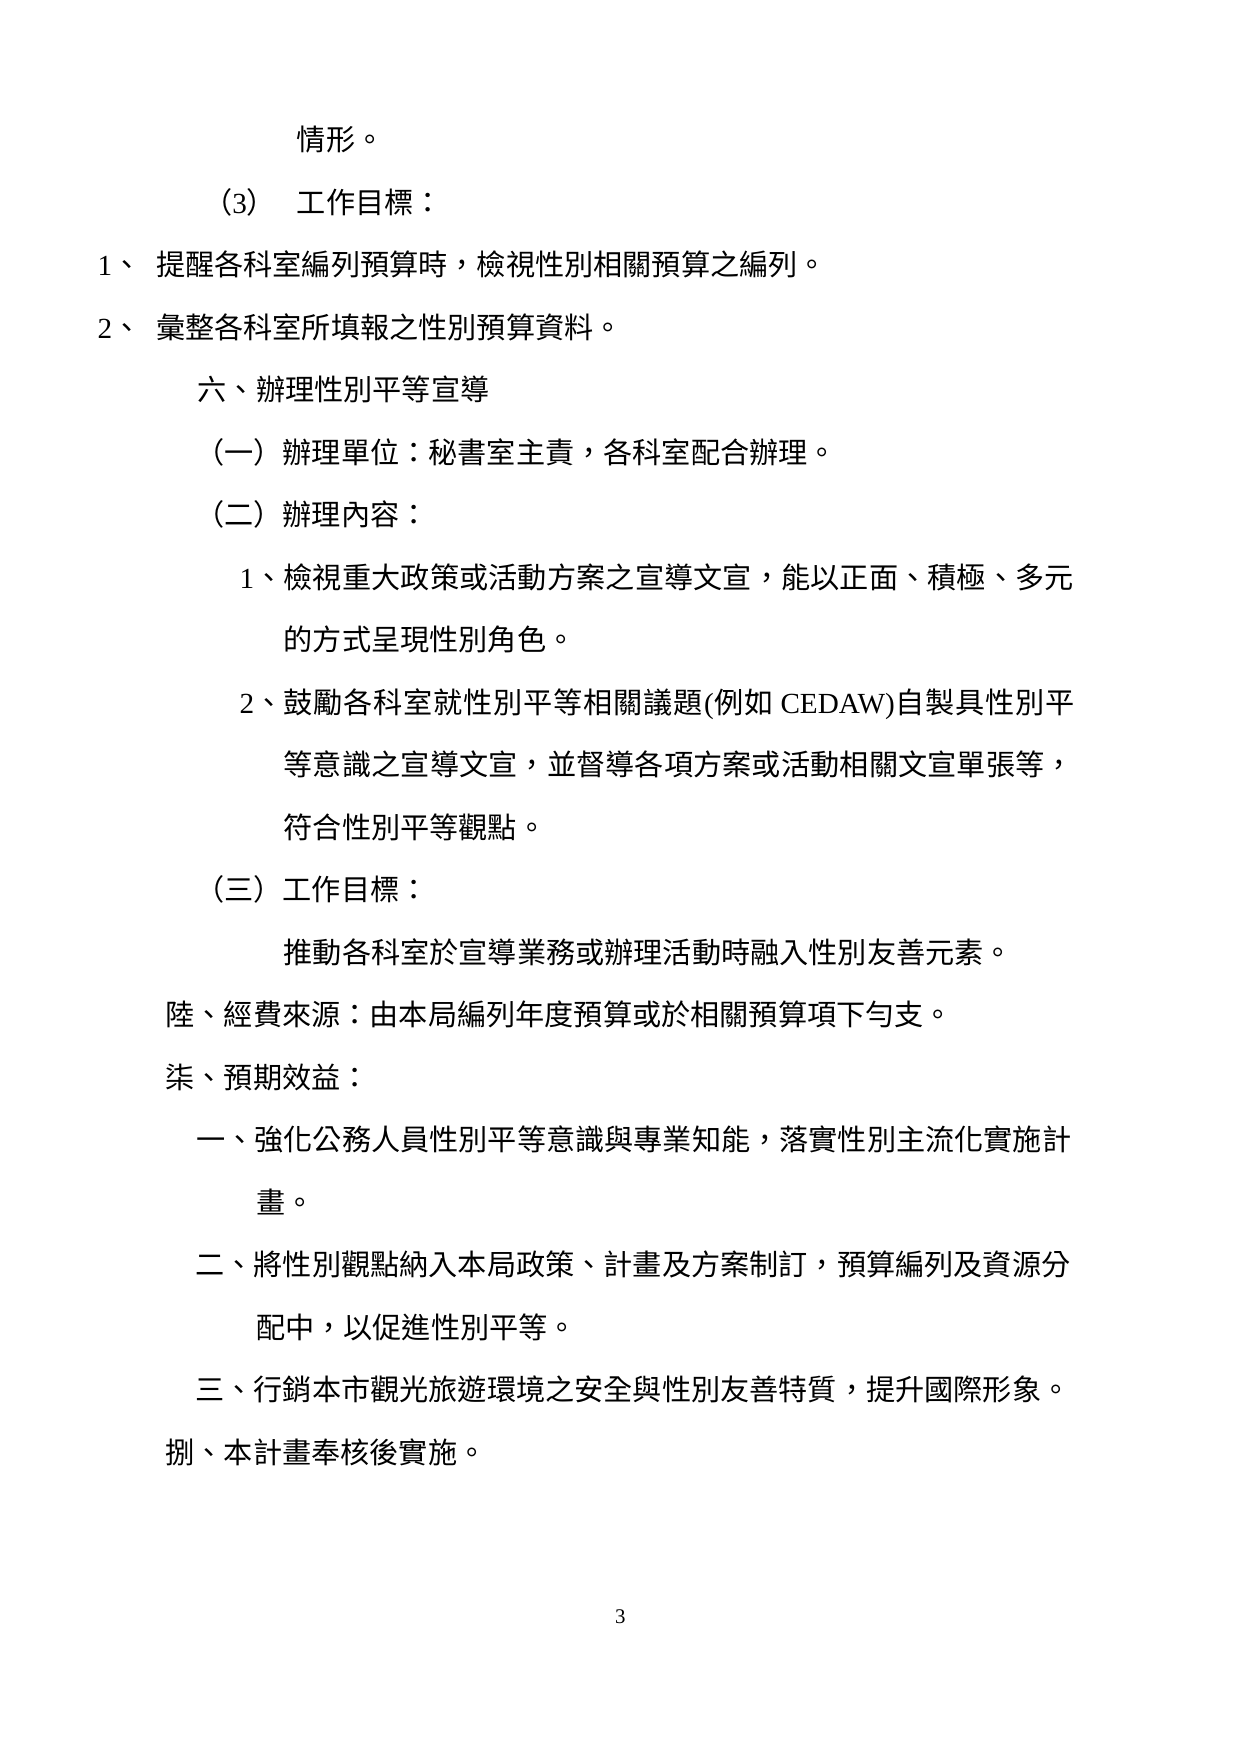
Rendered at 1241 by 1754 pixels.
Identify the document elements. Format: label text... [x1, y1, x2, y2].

text 推動各科室於宣導業務或辦理活動時融入性別友善元素。 [283, 909, 1075, 971]
list 檢視重大政策或活動方案之宣導文宣，能以正面、積極、多元的方式呈現性別角色。 [239, 534, 1075, 659]
text 陸、經費來源：由本局編列年度預算或於相關預算項下勻支。 [165, 971, 1075, 1034]
text （二）辦理內容： [165, 471, 1075, 534]
text 捌、本計畫奉核後實施。 [165, 1409, 1075, 1471]
text （三）工作目標： [165, 846, 1075, 909]
text 一、強化公務人員性別平等意識與專業知能，落實性別主流化實施計畫。 [196, 1096, 1075, 1221]
text （一）辦理單位：秘書室主責，各科室配合辦理。 [165, 409, 1075, 471]
text 三、行銷本市觀光旅遊環境之安全與性別友善特質，提升國際形象。 [195, 1346, 1075, 1409]
list 工作目標： [203, 159, 1075, 221]
list 提醒各科室編列預算時，檢視性別相關預算之編列。 [97, 221, 1075, 284]
list 辦理內容：製作每年度性別預算表，檢視性別相關預算增減情形。 [203, 96, 1075, 159]
list 彙整各科室所填報之性別預算資料。 [97, 284, 1075, 346]
text 六、辦理性別平等宣導 [197, 346, 1075, 409]
list 鼓勵各科室就性別平等相關議題(例如CEDAW)自製具性別平等意識之宣導文宣，並督導各項方案或活動相關文宣單張等，符合性別平等觀點。 [239, 659, 1075, 846]
text 二、將性別觀點納入本局政策、計畫及方案制訂，預算編列及資源分配中，以促進性別平等。 [195, 1221, 1075, 1346]
text 柒、預期效益： [165, 1034, 1075, 1096]
